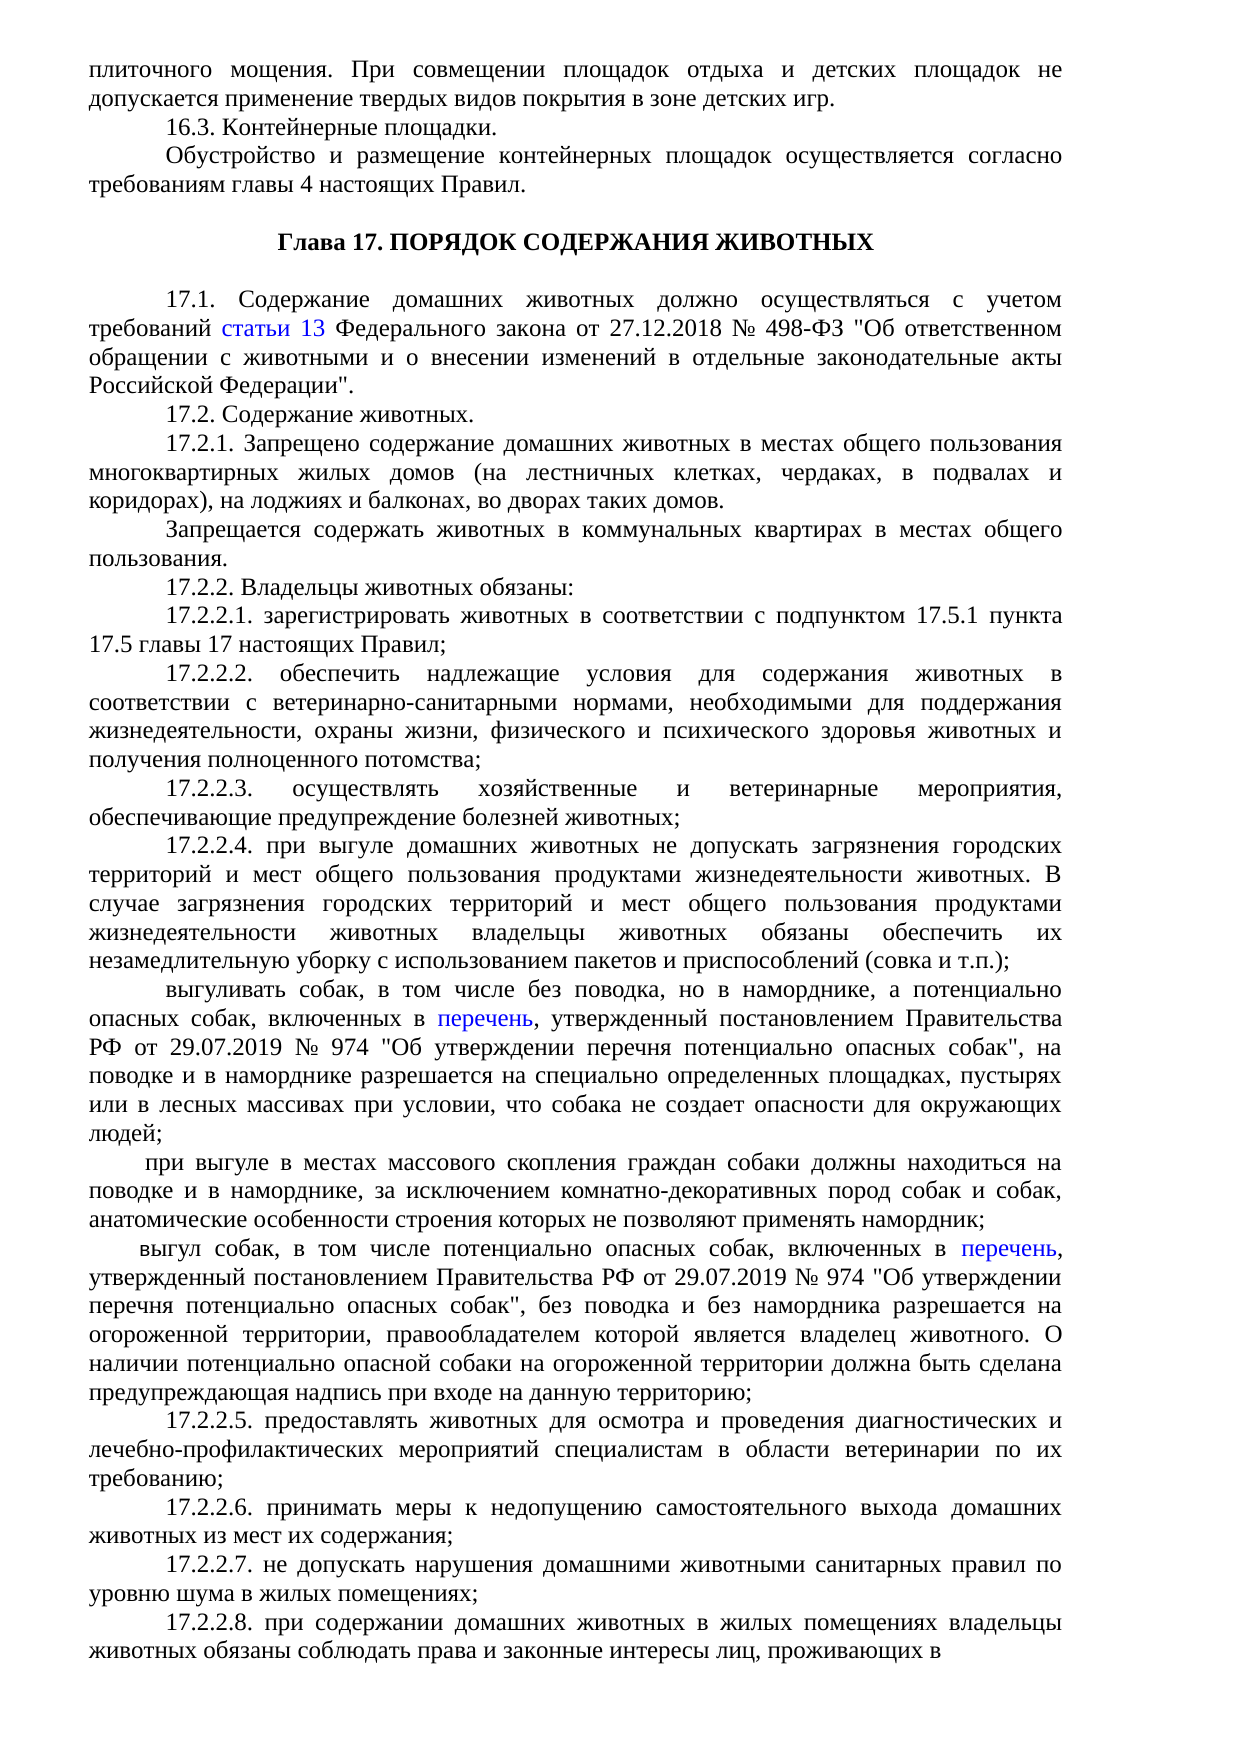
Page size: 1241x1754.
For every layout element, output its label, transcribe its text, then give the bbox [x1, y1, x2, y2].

text Запрещается содержать животных в коммунальных квартирах в местах общего пользования. [88, 514, 1063, 572]
text 17.2.2.4. при выгуле домашних животных не допускать загрязнения городских территорий и мест общего пользования продуктами жизнедеятельности животных. В случае загрязнения городских территорий и мест общего пользования продуктами жизнедеятельности животных владельцы животных обязаны обеспечить их незамедлительную уборку с использованием пакетов и приспособлений (совка и т.п.); [88, 831, 1063, 974]
text Глава 17. ПОРЯДОК СОДЕРЖАНИЯ ЖИВОТНЫХ [88, 227, 1063, 256]
text 17.2.2.1. зарегистрировать животных в соответствии с подпунктом 17.5.1 пункта 17.5 главы 17 настоящих Правил; [88, 601, 1063, 658]
text 17.2.2.3. осуществлять хозяйственные и ветеринарные мероприятия, обеспечивающие предупреждение болезней животных; [88, 773, 1063, 831]
text 17.2.2.2. обеспечить надлежащие условия для содержания животных в соответствии с ветеринарно-санитарными нормами, необходимыми для поддержания жизнедеятельности, охраны жизни, физического и психического здоровья животных и получения полноценного потомства; [88, 658, 1063, 773]
text плиточного мощения. При совмещении площадок отдыха и детских площадок не допускается применение твердых видов покрытия в зоне детских игр. [88, 54, 1063, 112]
text 17.2.1. Запрещено содержание домашних животных в местах общего пользования многоквартирных жилых домов (на лестничных клетках, чердаках, в подвалах и коридорах), на лоджиях и балконах, во дворах таких домов. [88, 428, 1063, 514]
text 17.2. Содержание животных. [88, 399, 1063, 428]
text 17.2.2.6. принимать меры к недопущению самостоятельного выхода домашних животных из мест их содержания; [88, 1492, 1063, 1549]
text 17.1. Содержание домашних животных должно осуществляться с учетом требований статьи 13 Федерального закона от 27.12.2018 № 498-ФЗ "Об ответственном обращении с животными и о внесении изменений в отдельные законодательные акты Российской Федерации". [88, 284, 1063, 399]
text при выгуле в местах массового скопления граждан собаки должны находиться на поводке и в наморднике, за исключением комнатно-декоративных пород собак и собак, анатомические особенности строения которых не позволяют применять намордник; [88, 1147, 1063, 1233]
text 17.2.2.5. предоставлять животных для осмотра и проведения диагностических и лечебно-профилактических мероприятий специалистам в области ветеринарии по их требованию; [88, 1406, 1063, 1492]
text 17.2.2.7. не допускать нарушения домашними животными санитарных правил по уровню шума в жилых помещениях; [88, 1549, 1063, 1607]
text 16.3. Контейнерные площадки. [88, 112, 1063, 141]
text выгуливать собак, в том числе без поводка, но в наморднике, а потенциально опасных собак, включенных в перечень, утвержденный постановлением Правительства РФ от 29.07.2019 № 974 "Об утверждении перечня потенциально опасных собак", на поводке и в наморднике разрешается на специально определенных площадках, пустырях или в лесных массивах при условии, что собака не создает опасности для окружающих людей; [88, 974, 1063, 1147]
text 17.2.2. Владельцы животных обязаны: [88, 572, 1063, 601]
text 17.2.2.8. при содержании домашних животных в жилых помещениях владельцы животных обязаны соблюдать права и законные интересы лиц, проживающих в [88, 1607, 1063, 1664]
text выгул собак, в том числе потенциально опасных собак, включенных в перечень, утвержденный постановлением Правительства РФ от 29.07.2019 № 974 "Об утверждении перечня потенциально опасных собак", без поводка и без намордника разрешается на огороженной территории, правообладателем которой является владелец животного. О наличии потенциально опасной собаки на огороженной территории должна быть сделана предупреждающая надпись при входе на данную территорию; [88, 1233, 1063, 1406]
text Обустройство и размещение контейнерных площадок осуществляется согласно требованиям главы 4 настоящих Правил. [88, 141, 1063, 198]
